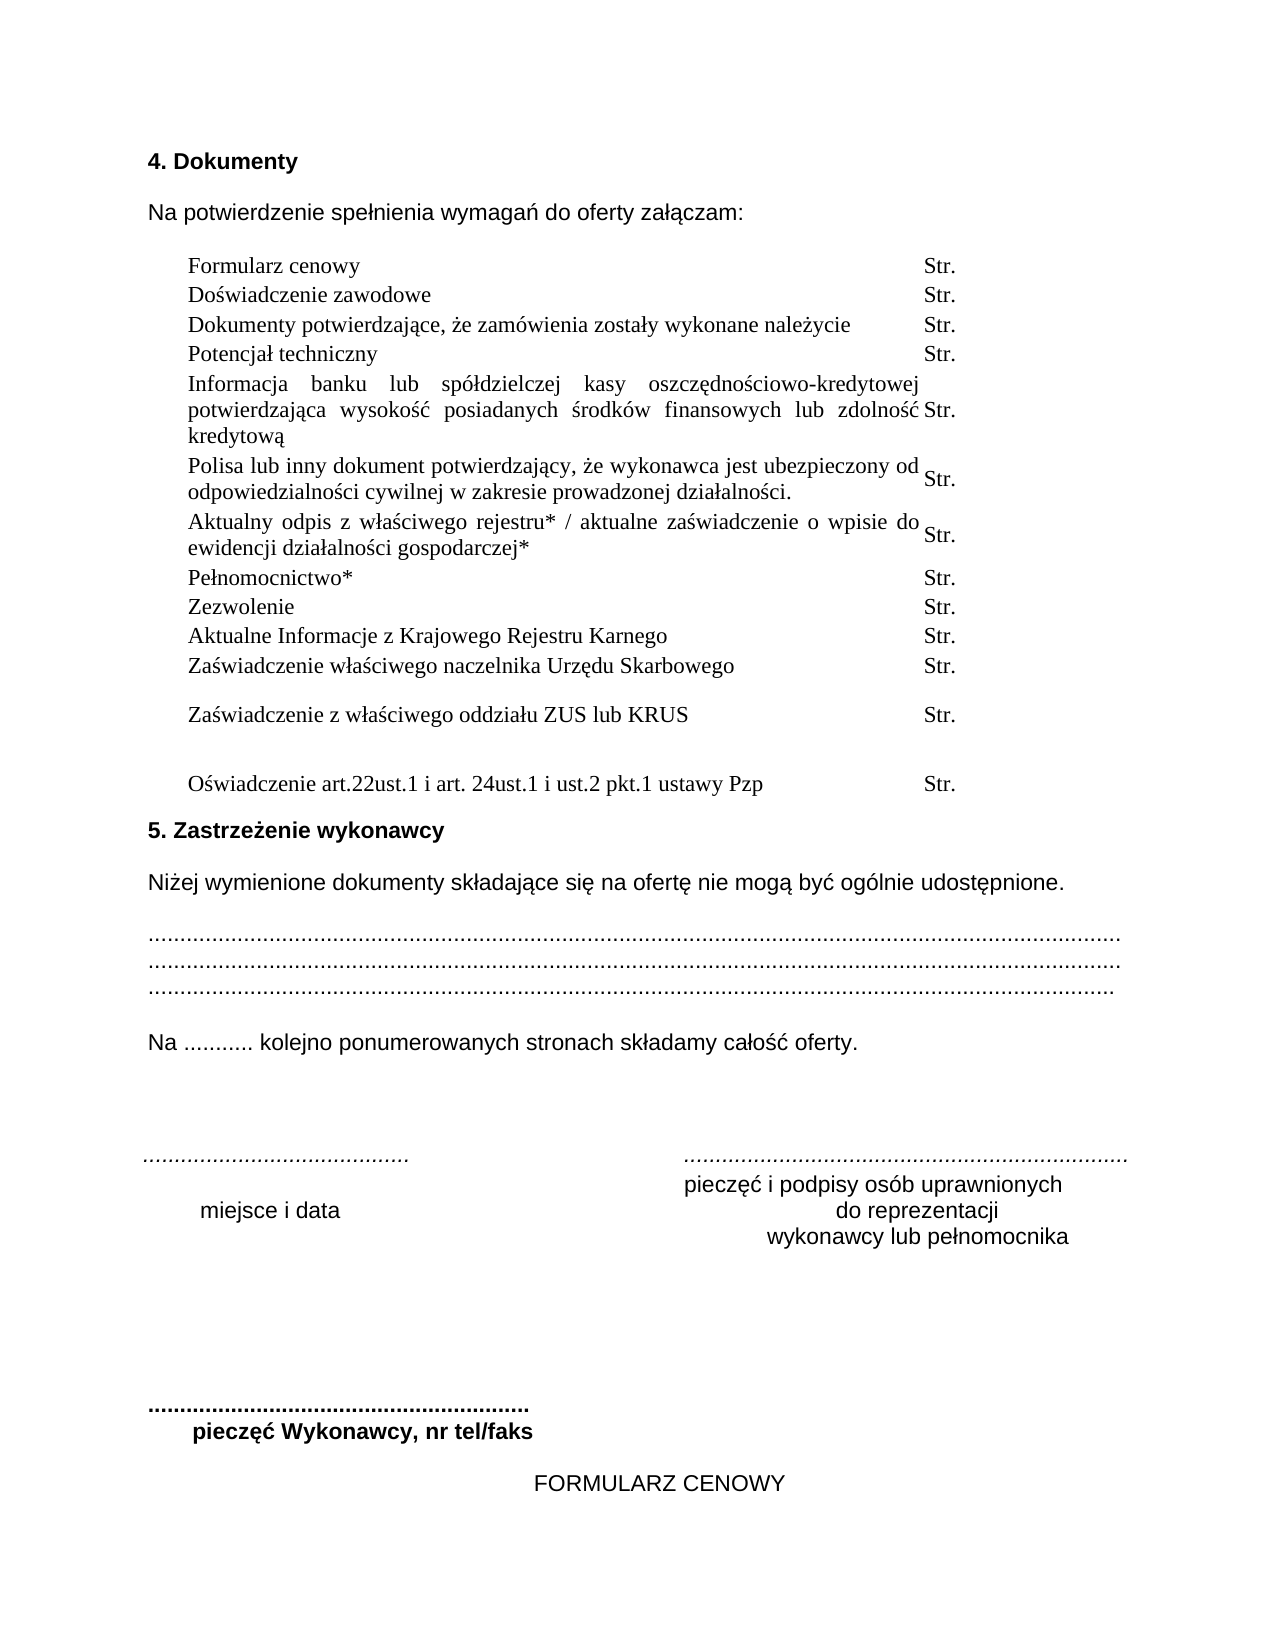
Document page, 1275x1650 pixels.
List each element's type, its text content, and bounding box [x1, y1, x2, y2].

table_cell [141, 680, 186, 749]
table_header [141, 250, 186, 280]
table_cell Zezwolenie [186, 592, 922, 621]
table_cell Dokumenty potwierdzające, że zamówienia zostały wykonane należycie [186, 309, 922, 339]
table_cell Informacja banku lub spółdzielczej kasy oszczędnościowo-kredytowej potwierdzająca wysokość posiadanych środków finansowych lub zdolność kredytową [186, 368, 922, 450]
table_cell [141, 651, 186, 680]
text 5. Zastrzeżenie wykonawcy [148, 817, 1127, 844]
table_cell Aktualny odpis z właściwego rejestru* / aktualne zaświadczenie o wpisie do ewidencji działalności gospodarczej* [186, 506, 922, 562]
table_cell Str. [922, 280, 1061, 309]
table_cell Str. [922, 368, 1061, 450]
table_cell Str. [922, 651, 1061, 680]
table_cell Str. [922, 309, 1061, 339]
table_cell miejsce i data [141, 1169, 515, 1251]
table_cell Str. [922, 621, 1061, 651]
text Niżej wymienione dokumenty składające się na ofertę nie mogą być ogólnie udostępnione. [148, 869, 1127, 895]
table_cell [141, 368, 186, 450]
table_cell [141, 506, 186, 562]
table_cell [141, 339, 186, 368]
table_header Formularz cenowy [186, 250, 922, 280]
table_cell Str. [922, 506, 1061, 562]
table_cell [141, 309, 186, 339]
table_cell Zaświadczenie właściwego naczelnika Urzędu Skarbowego [186, 651, 922, 680]
table_cell Potencjał techniczny [186, 339, 922, 368]
text Na potwierdzenie spełnienia wymagań do oferty załączam: [148, 199, 1127, 225]
text 4. Dokumenty [148, 148, 1127, 174]
table_cell Str. [922, 749, 1061, 817]
table_cell Polisa lub inny dokument potwierdzający, że wykonawca jest ubezpieczony od odpowiedzialności cywilnej w zakresie prowadzonej działalności. [186, 450, 922, 506]
table_header ...................................................................... [515, 1140, 1134, 1169]
table_cell Doświadczenie zawodowe [186, 280, 922, 309]
table_header .......................................... [141, 1140, 515, 1169]
table_cell [141, 621, 186, 651]
text pieczęć Wykonawcy, nr tel/faks [148, 1418, 1127, 1444]
table_cell [141, 592, 186, 621]
text .......................................................................................................................................................................................................................................................................................................................................................................................................................................................................... [148, 920, 1127, 999]
table_cell Oświadczenie art.22ust.1 i art. 24ust.1 i ust.2 pkt.1 ustawy Pzp [186, 749, 922, 817]
table_cell Pełnomocnictwo* [186, 562, 922, 592]
table_cell Str. [922, 592, 1061, 621]
table_cell Str. [922, 450, 1061, 506]
text FORMULARZ CENOWY [148, 1470, 1127, 1497]
text ............................................................ [148, 1391, 1127, 1418]
table_header Str. [922, 250, 1061, 280]
table_cell Str. [922, 339, 1061, 368]
table_cell [141, 280, 186, 309]
table_cell Aktualne Informacje z Krajowego Rejestru Karnego [186, 621, 922, 651]
table_cell Str. [922, 562, 1061, 592]
table_cell [141, 562, 186, 592]
table_cell Str. [922, 680, 1061, 749]
table_cell [141, 450, 186, 506]
table_cell Zaświadczenie z właściwego oddziału ZUS lub KRUS [186, 680, 922, 749]
text Na ........... kolejno ponumerowanych stronach składamy całość oferty. [148, 1028, 1127, 1055]
table_cell pieczęć i podpisy osób uprawnionych do reprezentacji wykonawcy lub pełnomocnika [515, 1169, 1134, 1251]
table_cell [141, 749, 186, 817]
